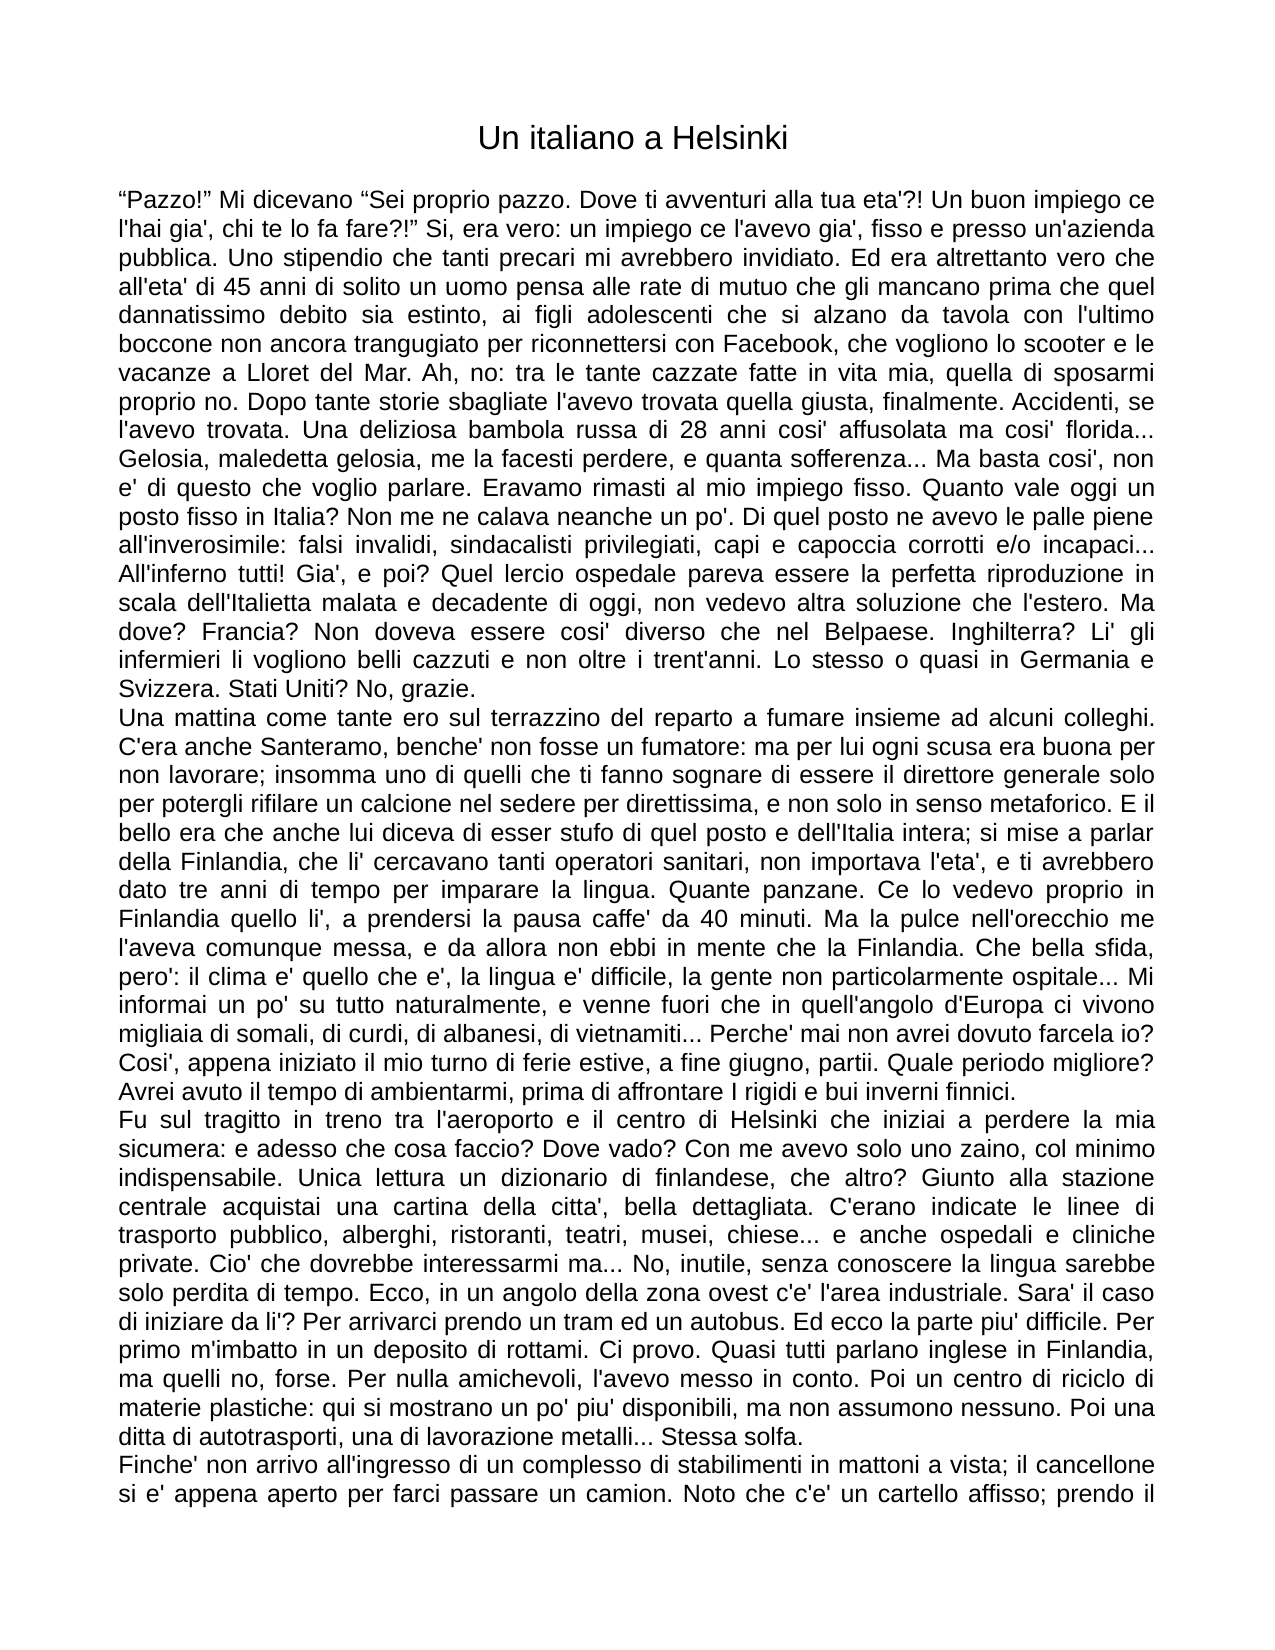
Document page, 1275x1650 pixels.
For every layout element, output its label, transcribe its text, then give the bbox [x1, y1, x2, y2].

text Cosi', appena iniziato il mio turno di ferie estive, a fine giugno, partii. Quale periodo migliore? Avrei avuto il tempo di ambientarmi, prima di affrontare I rigidi e bui inverni finnici. [118, 1048, 1157, 1105]
text Un italiano a Helsinki [118, 118, 1157, 157]
text Finche' non arrivo all'ingresso di un complesso di stabilimenti in mattoni a vista; il cancellone si e' appena aperto per farci passare un camion. Noto che c'e' un cartello affisso; prendo il [118, 1450, 1157, 1508]
text “Pazzo!” Mi dicevano “Sei proprio pazzo. Dove ti avventuri alla tua eta'?! Un buon impiego ce l'hai gia', chi te lo fa fare?!” Si, era vero: un impiego ce l'avevo gia', fisso e presso un'azienda pubblica. Uno stipendio che tanti precari mi avrebbero invidiato. Ed era altrettanto vero che all'eta' di 45 anni di solito un uomo pensa alle rate di mutuo che gli mancano prima che quel dannatissimo debito sia estinto, ai figli adolescenti che si alzano da tavola con l'ultimo boccone non ancora trangugiato per riconnettersi con Facebook, che vogliono lo scooter e le vacanze a Lloret del Mar. Ah, no: tra le tante cazzate fatte in vita mia, quella di sposarmi proprio no. Dopo tante storie sbagliate l'avevo trovata quella giusta, finalmente. Accidenti, se l'avevo trovata. Una deliziosa bambola russa di 28 anni cosi' affusolata ma cosi' florida... Gelosia, maledetta gelosia, me la facesti perdere, e quanta sofferenza... Ma basta cosi', non e' di questo che voglio parlare. Eravamo rimasti al mio impiego fisso. Quanto vale oggi un posto fisso in Italia? Non me ne calava neanche un po'. Di quel posto ne avevo le palle piene all'inverosimile: falsi invalidi, sindacalisti privilegiati, capi e capoccia corrotti e/o incapaci... All'inferno tutti! Gia', e poi? Quel lercio ospedale pareva essere la perfetta riproduzione in scala dell'Italietta malata e decadente di oggi, non vedevo altra soluzione che l'estero. Ma dove? Francia? Non doveva essere cosi' diverso che nel Belpaese. Inghilterra? Li' gli infermieri li vogliono belli cazzuti e non oltre i trent'anni. Lo stesso o quasi in Germania e Svizzera. Stati Uniti? No, grazie. [118, 185, 1157, 703]
text Fu sul tragitto in treno tra l'aeroporto e il centro di Helsinki che iniziai a perdere la mia sicumera: e adesso che cosa faccio? Dove vado? Con me avevo solo uno zaino, col minimo indispensabile. Unica lettura un dizionario di finlandese, che altro? Giunto alla stazione centrale acquistai una cartina della citta', bella dettagliata. C'erano indicate le linee di trasporto pubblico, alberghi, ristoranti, teatri, musei, chiese... e anche ospedali e cliniche private. Cio' che dovrebbe interessarmi ma... No, inutile, senza conoscere la lingua sarebbe solo perdita di tempo. Ecco, in un angolo della zona ovest c'e' l'area industriale. Sara' il caso di iniziare da li'? Per arrivarci prendo un tram ed un autobus. Ed ecco la parte piu' difficile. Per primo m'imbatto in un deposito di rottami. Ci provo. Quasi tutti parlano inglese in Finlandia, ma quelli no, forse. Per nulla amichevoli, l'avevo messo in conto. Poi un centro di riciclo di materie plastiche: qui si mostrano un po' piu' disponibili, ma non assumono nessuno. Poi una ditta di autotrasporti, una di lavorazione metalli... Stessa solfa. [118, 1105, 1157, 1450]
text Una mattina come tante ero sul terrazzino del reparto a fumare insieme ad alcuni colleghi. C'era anche Santeramo, benche' non fosse un fumatore: ma per lui ogni scusa era buona per non lavorare; insomma uno di quelli che ti fanno sognare di essere il direttore generale solo per potergli rifilare un calcione nel sedere per direttissima, e non solo in senso metaforico. E il bello era che anche lui diceva di esser stufo di quel posto e dell'Italia intera; si mise a parlar della Finlandia, che li' cercavano tanti operatori sanitari, non importava l'eta', e ti avrebbero dato tre anni di tempo per imparare la lingua. Quante panzane. Ce lo vedevo proprio in Finlandia quello li', a prendersi la pausa caffe' da 40 minuti. Ma la pulce nell'orecchio me l'aveva comunque messa, e da allora non ebbi in mente che la Finlandia. Che bella sfida, pero': il clima e' quello che e', la lingua e' difficile, la gente non particolarmente ospitale... Mi informai un po' su tutto naturalmente, e venne fuori che in quell'angolo d'Europa ci vivono migliaia di somali, di curdi, di albanesi, di vietnamiti... Perche' mai non avrei dovuto farcela io? [118, 703, 1157, 1048]
